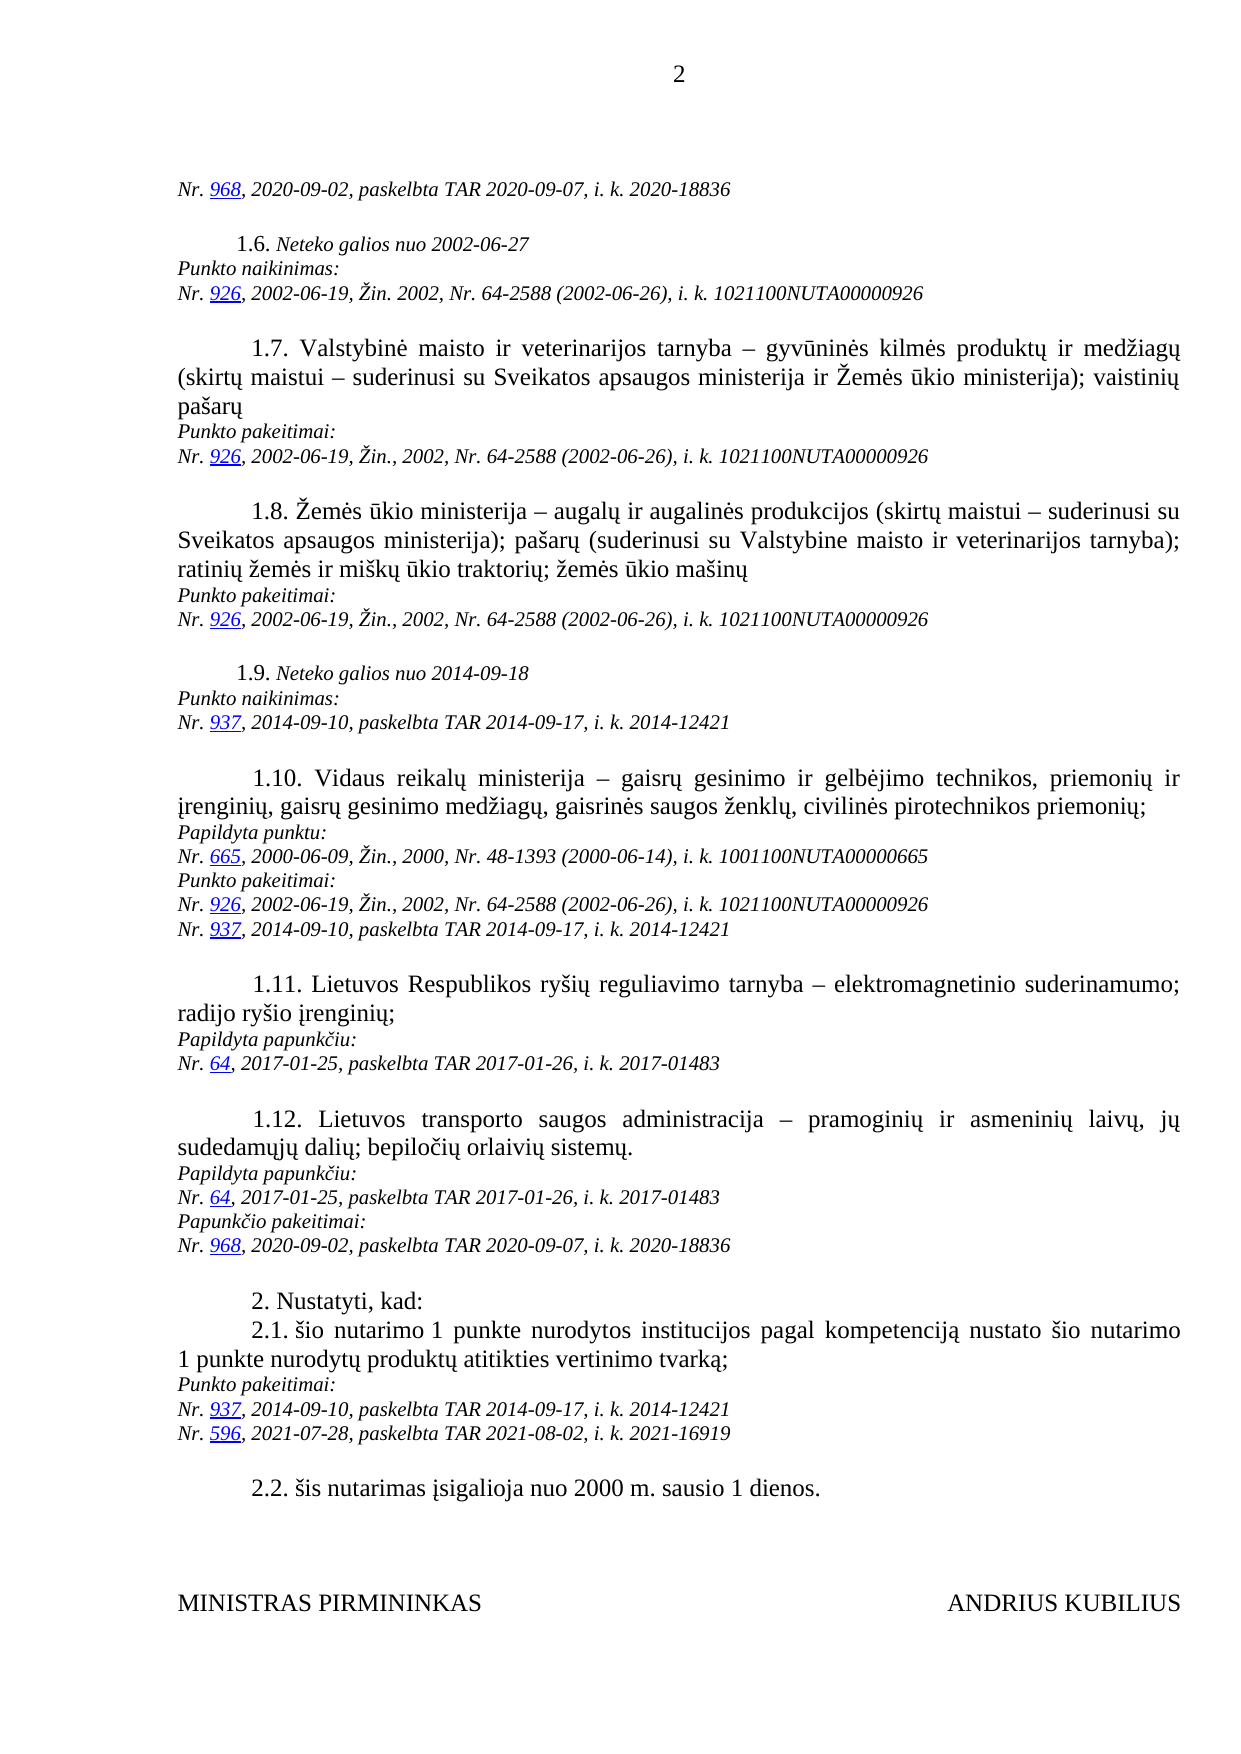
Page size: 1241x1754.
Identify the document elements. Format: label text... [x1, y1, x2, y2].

text Nr. 64, 2017-01-25, paskelbta TAR 2017-01-26, i. k. 2017-01483 [177, 1051, 1181, 1075]
text 2. Nustatyti, kad: [177, 1286, 1181, 1315]
text Punkto pakeitimai: [177, 868, 1181, 892]
text 1.9. Neteko galios nuo 2014-09-18 [177, 659, 1181, 686]
text Nr. 937, 2014-09-10, paskelbta TAR 2014-09-17, i. k. 2014-12421 [177, 916, 1181, 941]
text 2.2. šis nutarimas įsigalioja nuo 2000 m. sausio 1 dienos. [177, 1473, 1181, 1502]
text Punkto pakeitimai: [177, 583, 1181, 607]
text 1.11. Lietuvos Respublikos ryšių reguliavimo tarnyba – elektromagnetinio suderinamumo; radijo ryšio įrenginių; [177, 969, 1181, 1027]
text Punkto naikinimas: [177, 686, 1181, 710]
text 1.8. Žemės ūkio ministerija – augalų ir augalinės produkcijos (skirtų maistui – suderinusi su Sveikatos apsaugos ministerija); pašarų (suderinusi su Valstybine maisto ir veterinarijos tarnyba); ratinių žemės ir miškų ūkio traktorių; žemės ūkio mašinų [177, 496, 1181, 583]
text Nr. 926, 2002-06-19, Žin., 2002, Nr. 64-2588 (2002-06-26), i. k. 1021100NUTA00000926 [177, 892, 1181, 916]
text Nr. 665, 2000-06-09, Žin., 2000, Nr. 48-1393 (2000-06-14), i. k. 1001100NUTA00000665 [177, 844, 1181, 868]
text Punkto naikinimas: [177, 256, 1181, 280]
text Papildyta papunkčiu: [177, 1161, 1181, 1185]
text 1.10. Vidaus reikalų ministerija – gaisrų gesinimo ir gelbėjimo technikos, priemonių ir įrenginių, gaisrų gesinimo medžiagų, gaisrinės saugos ženklų, civilinės pirotechnikos priemonių; [177, 763, 1181, 820]
text Nr. 968, 2020-09-02, paskelbta TAR 2020-09-07, i. k. 2020-18836 [177, 1233, 1181, 1257]
text Nr. 926, 2002-06-19, Žin. 2002, Nr. 64-2588 (2002-06-26), i. k. 1021100NUTA00000926 [177, 280, 1181, 304]
text Nr. 926, 2002-06-19, Žin., 2002, Nr. 64-2588 (2002-06-26), i. k. 1021100NUTA00000926 [177, 443, 1181, 468]
text Nr. 968, 2020-09-02, paskelbta TAR 2020-09-07, i. k. 2020-18836 [177, 177, 1181, 201]
text Ministras Pirmininkas Andrius Kubilius [177, 1588, 1181, 1617]
text 1.6. Neteko galios nuo 2002-06-27 [177, 230, 1181, 256]
text Papildyta papunkčiu: [177, 1027, 1181, 1051]
text 1.7. Valstybinė maisto ir veterinarijos tarnyba – gyvūninės kilmės produktų ir medžiagų (skirtų maistui – suderinusi su Sveikatos apsaugos ministerija ir Žemės ūkio ministerija); vaistinių pašarų [177, 333, 1181, 419]
text Nr. 937, 2014-09-10, paskelbta TAR 2014-09-17, i. k. 2014-12421 [177, 1396, 1181, 1421]
text Nr. 937, 2014-09-10, paskelbta TAR 2014-09-17, i. k. 2014-12421 [177, 710, 1181, 734]
text 2.1. šio nutarimo 1 punkte nurodytos institucijos pagal kompetenciją nustato šio nutarimo 1 punkte nurodytų produktų atitikties vertinimo tvarką; [177, 1315, 1181, 1372]
text 1.12. Lietuvos transporto saugos administracija – pramoginių ir asmeninių laivų, jų sudedamųjų dalių; bepiločių orlaivių sistemų. [177, 1104, 1181, 1161]
text Nr. 64, 2017-01-25, paskelbta TAR 2017-01-26, i. k. 2017-01483 [177, 1185, 1181, 1209]
text Punkto pakeitimai: [177, 1372, 1181, 1396]
text Nr. 926, 2002-06-19, Žin., 2002, Nr. 64-2588 (2002-06-26), i. k. 1021100NUTA00000926 [177, 607, 1181, 631]
text Papildyta punktu: [177, 820, 1181, 844]
text Nr. 596, 2021-07-28, paskelbta TAR 2021-08-02, i. k. 2021-16919 [177, 1421, 1181, 1444]
text Papunkčio pakeitimai: [177, 1209, 1181, 1233]
text Punkto pakeitimai: [177, 419, 1181, 443]
